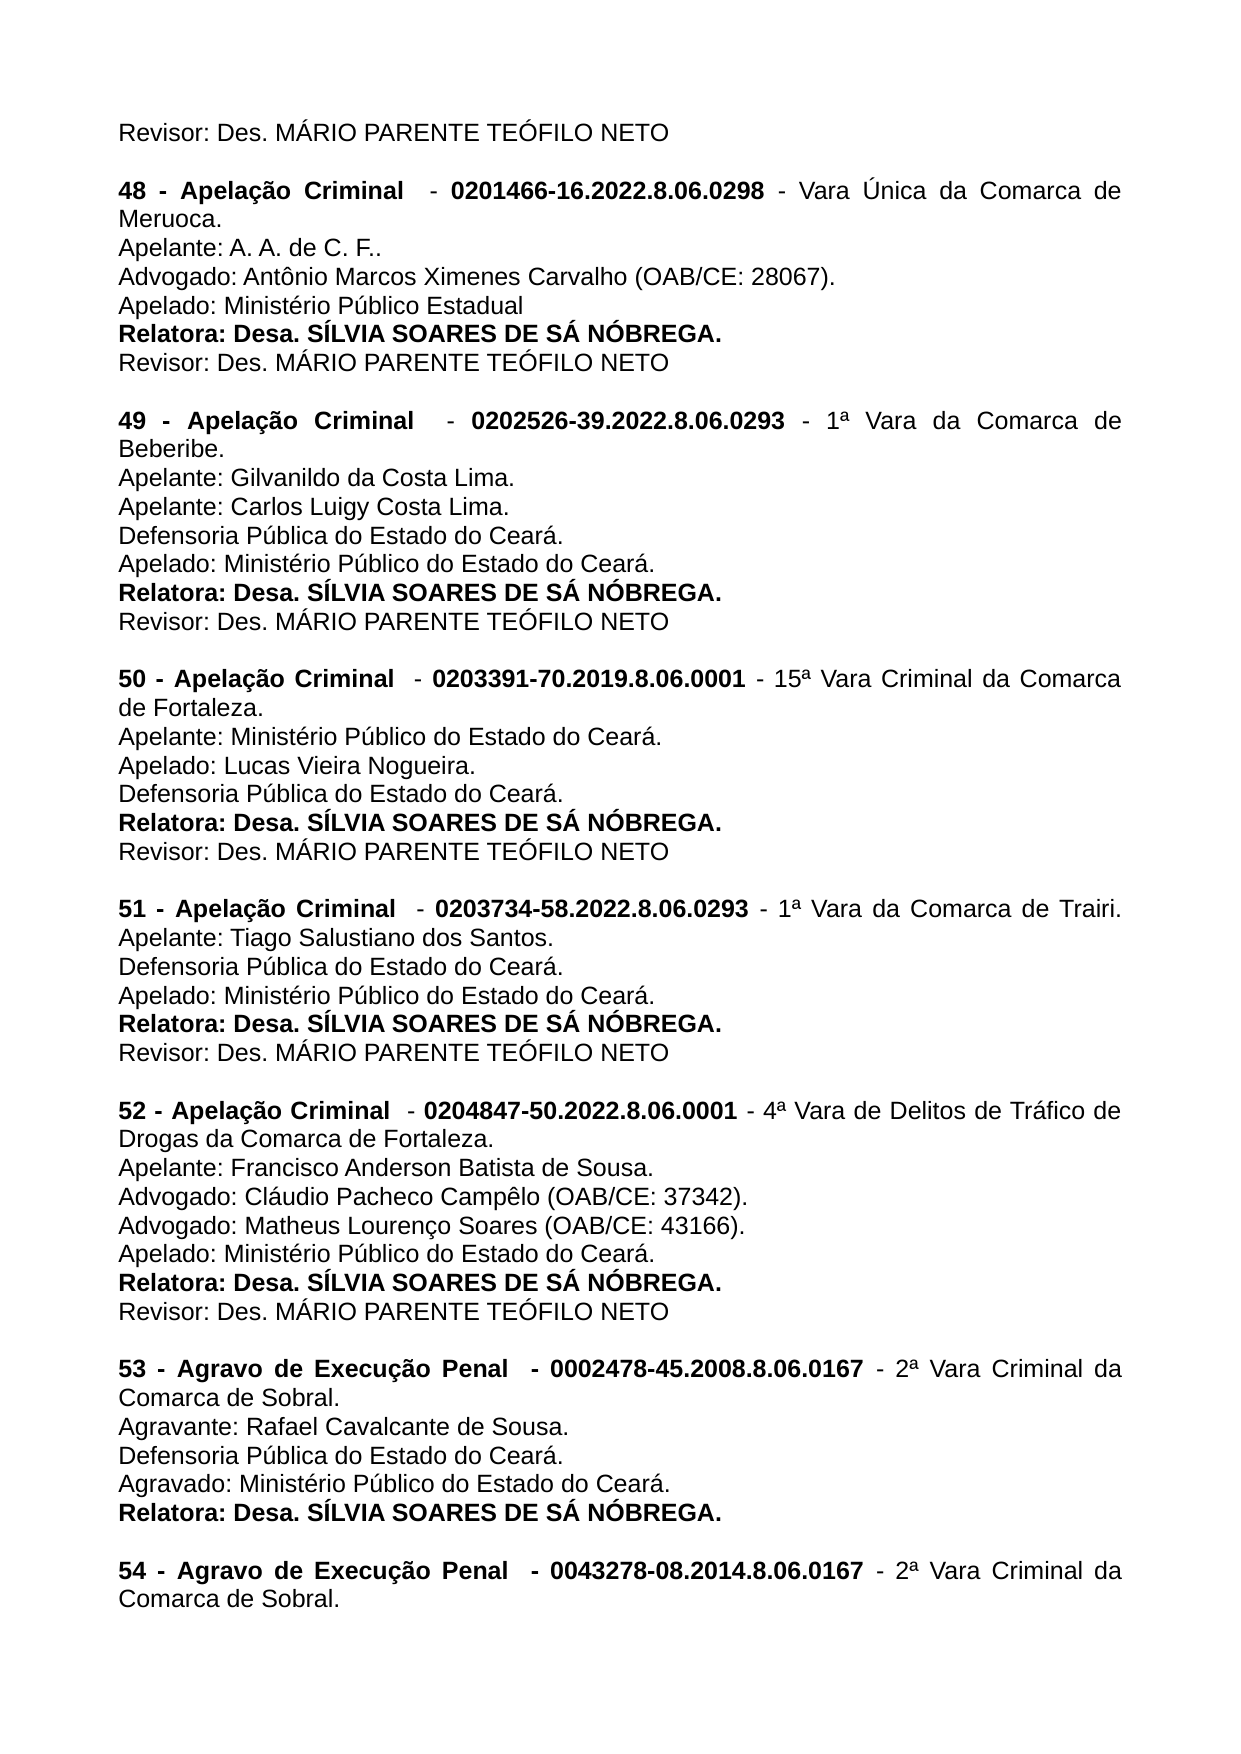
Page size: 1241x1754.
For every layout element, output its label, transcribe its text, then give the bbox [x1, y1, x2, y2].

text Apelado: Lucas Vieira Nogueira. [118, 751, 1122, 779]
text 52 - Apelação Criminal - 0204847-50.2022.8.06.0001 - 4ª Vara de Delitos de Tráfico de Drogas da Comarca de Fortaleza. [118, 1096, 1122, 1153]
text Relatora: Desa. SÍLVIA SOARES DE SÁ NÓBREGA. [118, 578, 1122, 607]
text Apelado: Ministério Público do Estado do Ceará. [118, 549, 1122, 578]
text Relatora: Desa. SÍLVIA SOARES DE SÁ NÓBREGA. [118, 1268, 1122, 1297]
text Defensoria Pública do Estado do Ceará. [118, 952, 1122, 981]
text Advogado: Antônio Marcos Ximenes Carvalho (OAB/CE: 28067). [118, 262, 1122, 291]
text Revisor: Des. MÁRIO PARENTE TEÓFILO NETO [118, 837, 1122, 866]
text 54 - Agravo de Execução Penal - 0043278-08.2014.8.06.0167 - 2ª Vara Criminal da Comarca de Sobral. [118, 1556, 1122, 1613]
text Advogado: Matheus Lourenço Soares (OAB/CE: 43166). [118, 1211, 1122, 1239]
text Apelado: Ministério Público do Estado do Ceará. [118, 981, 1122, 1009]
text 48 - Apelação Criminal - 0201466-16.2022.8.06.0298 - Vara Única da Comarca de Meruoca. [118, 176, 1122, 233]
text 53 - Agravo de Execução Penal - 0002478-45.2008.8.06.0167 - 2ª Vara Criminal da Comarca de Sobral. [118, 1354, 1122, 1412]
text 49 - Apelação Criminal - 0202526-39.2022.8.06.0293 - 1ª Vara da Comarca de Beberibe. [118, 406, 1122, 463]
text Apelante: Gilvanildo da Costa Lima. [118, 463, 1122, 492]
text Defensoria Pública do Estado do Ceará. [118, 779, 1122, 808]
text Apelado: Ministério Público do Estado do Ceará. [118, 1239, 1122, 1268]
text Apelante: Ministério Público do Estado do Ceará. [118, 722, 1122, 751]
text Apelante: Francisco Anderson Batista de Sousa. [118, 1153, 1122, 1182]
text Defensoria Pública do Estado do Ceará. [118, 521, 1122, 549]
text Agravante: Rafael Cavalcante de Sousa. [118, 1412, 1122, 1441]
text Advogado: Cláudio Pacheco Campêlo (OAB/CE: 37342). [118, 1182, 1122, 1211]
text 51 - Apelação Criminal - 0203734-58.2022.8.06.0293 - 1ª Vara da Comarca de Trairi. Apelante: Tiago Salustiano dos Santos. [118, 894, 1122, 952]
text Apelado: Ministério Público Estadual [118, 291, 1122, 319]
text Apelante: A. A. de C. F.. [118, 233, 1122, 262]
text Revisor: Des. MÁRIO PARENTE TEÓFILO NETO [118, 1297, 1122, 1326]
text 50 - Apelação Criminal - 0203391-70.2019.8.06.0001 - 15ª Vara Criminal da Comarca de Fortaleza. [118, 664, 1122, 722]
text Revisor: Des. MÁRIO PARENTE TEÓFILO NETO [118, 118, 1122, 147]
text Relatora: Desa. SÍLVIA SOARES DE SÁ NÓBREGA. [118, 1498, 1122, 1527]
text Relatora: Desa. SÍLVIA SOARES DE SÁ NÓBREGA. [118, 1009, 1122, 1038]
text Relatora: Desa. SÍLVIA SOARES DE SÁ NÓBREGA. [118, 319, 1122, 348]
text Revisor: Des. MÁRIO PARENTE TEÓFILO NETO [118, 1038, 1122, 1067]
text Relatora: Desa. SÍLVIA SOARES DE SÁ NÓBREGA. [118, 808, 1122, 837]
text Agravado: Ministério Público do Estado do Ceará. [118, 1469, 1122, 1498]
text Revisor: Des. MÁRIO PARENTE TEÓFILO NETO [118, 607, 1122, 636]
text Defensoria Pública do Estado do Ceará. [118, 1441, 1122, 1469]
text Revisor: Des. MÁRIO PARENTE TEÓFILO NETO [118, 348, 1122, 377]
text Apelante: Carlos Luigy Costa Lima. [118, 492, 1122, 521]
